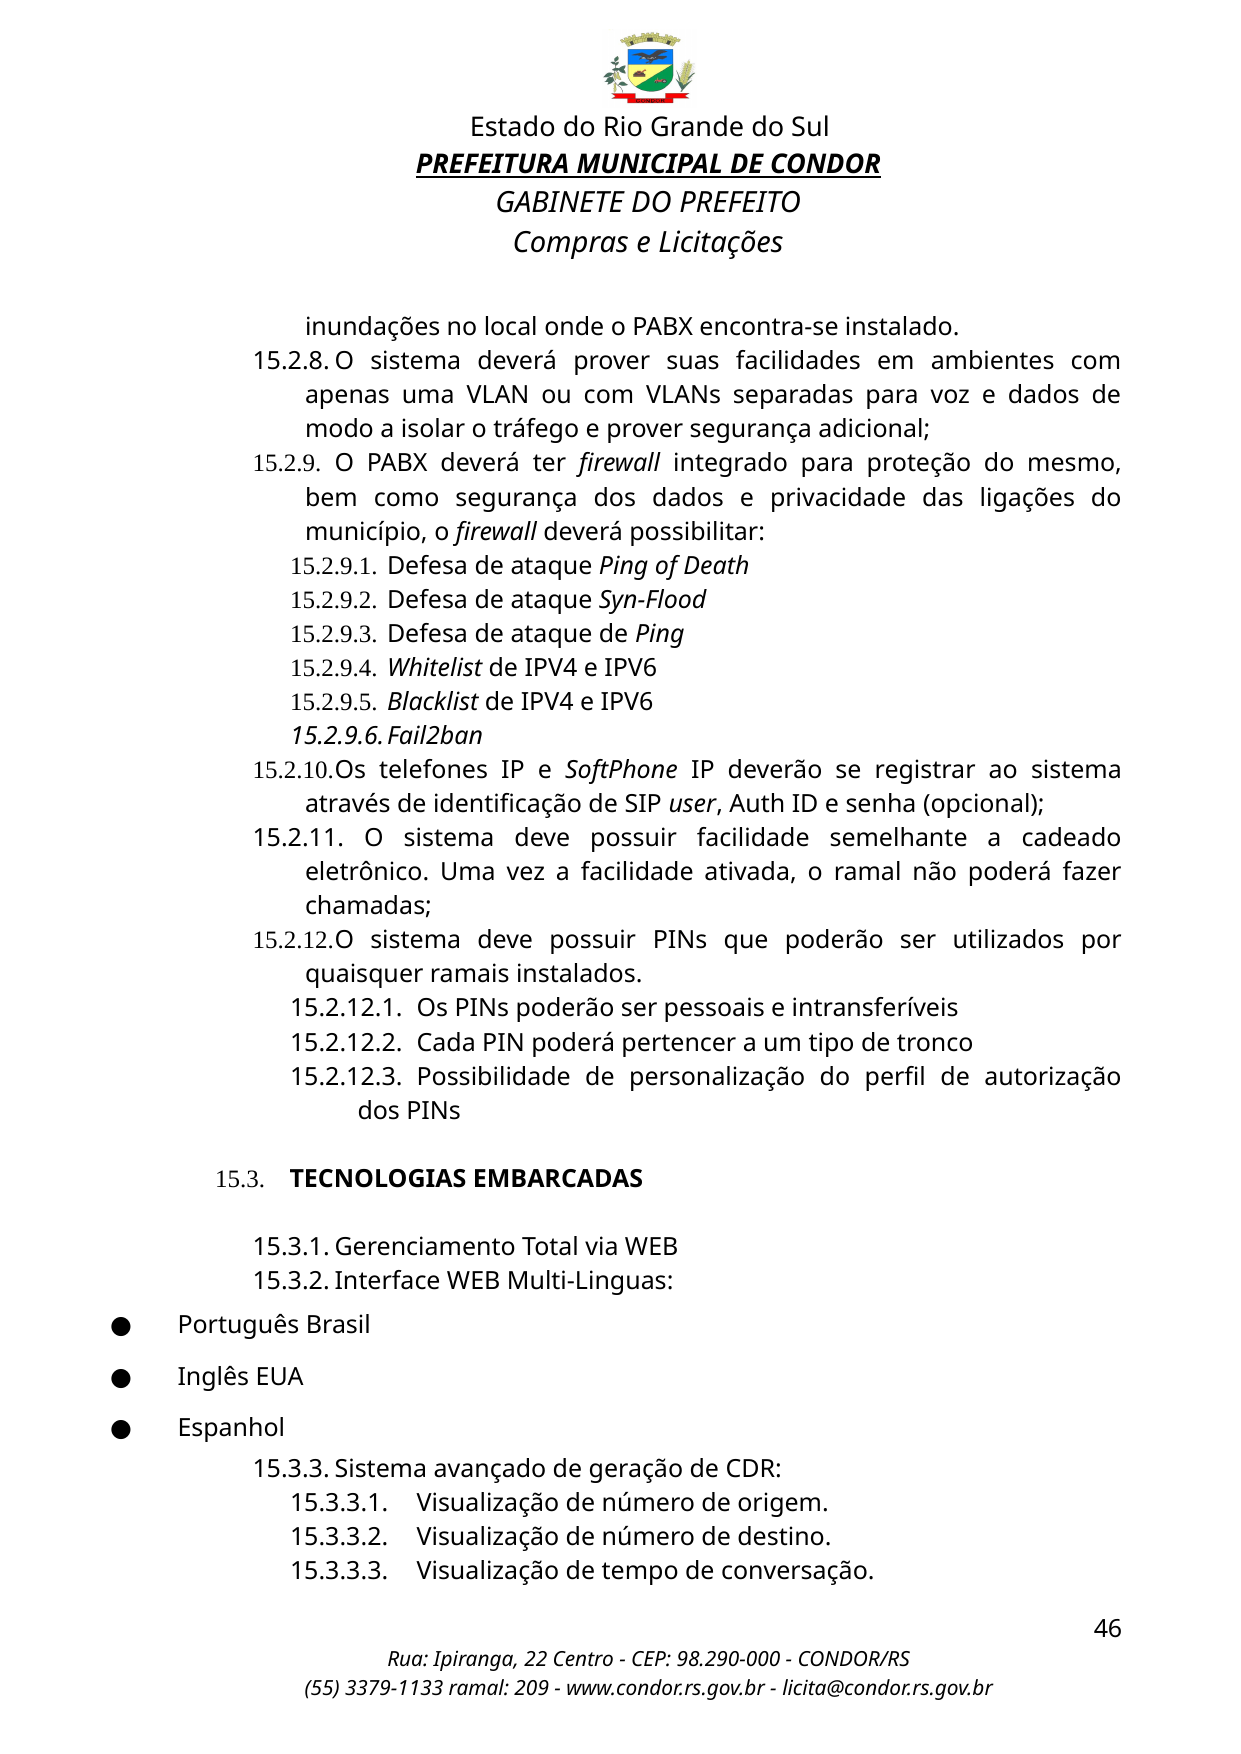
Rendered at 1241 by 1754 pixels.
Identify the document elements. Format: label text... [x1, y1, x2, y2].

list Espanhol [110, 1399, 1122, 1450]
list Defesa de ataque de Ping [290, 615, 1122, 649]
list inundações no local onde o PABX encontra-se instalado. [252, 309, 1122, 343]
list Visualização de número de origem. [290, 1484, 1122, 1518]
list O sistema deve possuir facilidade semelhante a cadeado eletrônico. Uma vez a facilidade ativada, o ramal não poderá fazer chamadas; [252, 820, 1122, 922]
list O sistema deve possuir PINs que poderão ser utilizados por quaisquer ramais instalados. [252, 922, 1122, 990]
list Whitelist de IPV4 e IPV6 [290, 649, 1122, 683]
list Defesa de ataque Ping of Death [290, 547, 1122, 581]
list Visualização de tempo de conversação. [290, 1553, 1122, 1587]
list Possibilidade de personalização do perfil de autorização dos PINs [290, 1058, 1122, 1126]
list Os PINs poderão ser pessoais e intransferíveis [290, 990, 1122, 1024]
list Gerenciamento Total via WEB [252, 1228, 1122, 1263]
list Visualização de número de destino. [290, 1518, 1122, 1553]
list Inglês EUA [110, 1348, 1122, 1399]
list O PABX deverá ter firewall integrado para proteção do mesmo, bem como segurança dos dados e privacidade das ligações do município, o firewall deverá possibilitar: [252, 445, 1122, 547]
list Cada PIN poderá pertencer a um tipo de tronco [290, 1024, 1122, 1058]
list O sistema deverá prover suas facilidades em ambientes com apenas uma VLAN ou com VLANs separadas para voz e dados de modo a isolar o tráfego e prover segurança adicional; [252, 343, 1122, 445]
list Português Brasil [110, 1297, 1122, 1348]
list Blacklist de IPV4 e IPV6 [290, 683, 1122, 718]
list Os telefones IP e SoftPhone IP deverão se registrar ao sistema através de identificação de SIP user, Auth ID e senha (opcional); [252, 752, 1122, 820]
list Fail2ban [290, 718, 1122, 752]
list Defesa de ataque Syn-Flood [290, 581, 1122, 615]
list Interface WEB Multi-Linguas: [252, 1263, 1122, 1297]
list TECNOLOGIAS EMBARCADAS [215, 1160, 1122, 1194]
list Sistema avançado de geração de CDR: [252, 1450, 1122, 1484]
